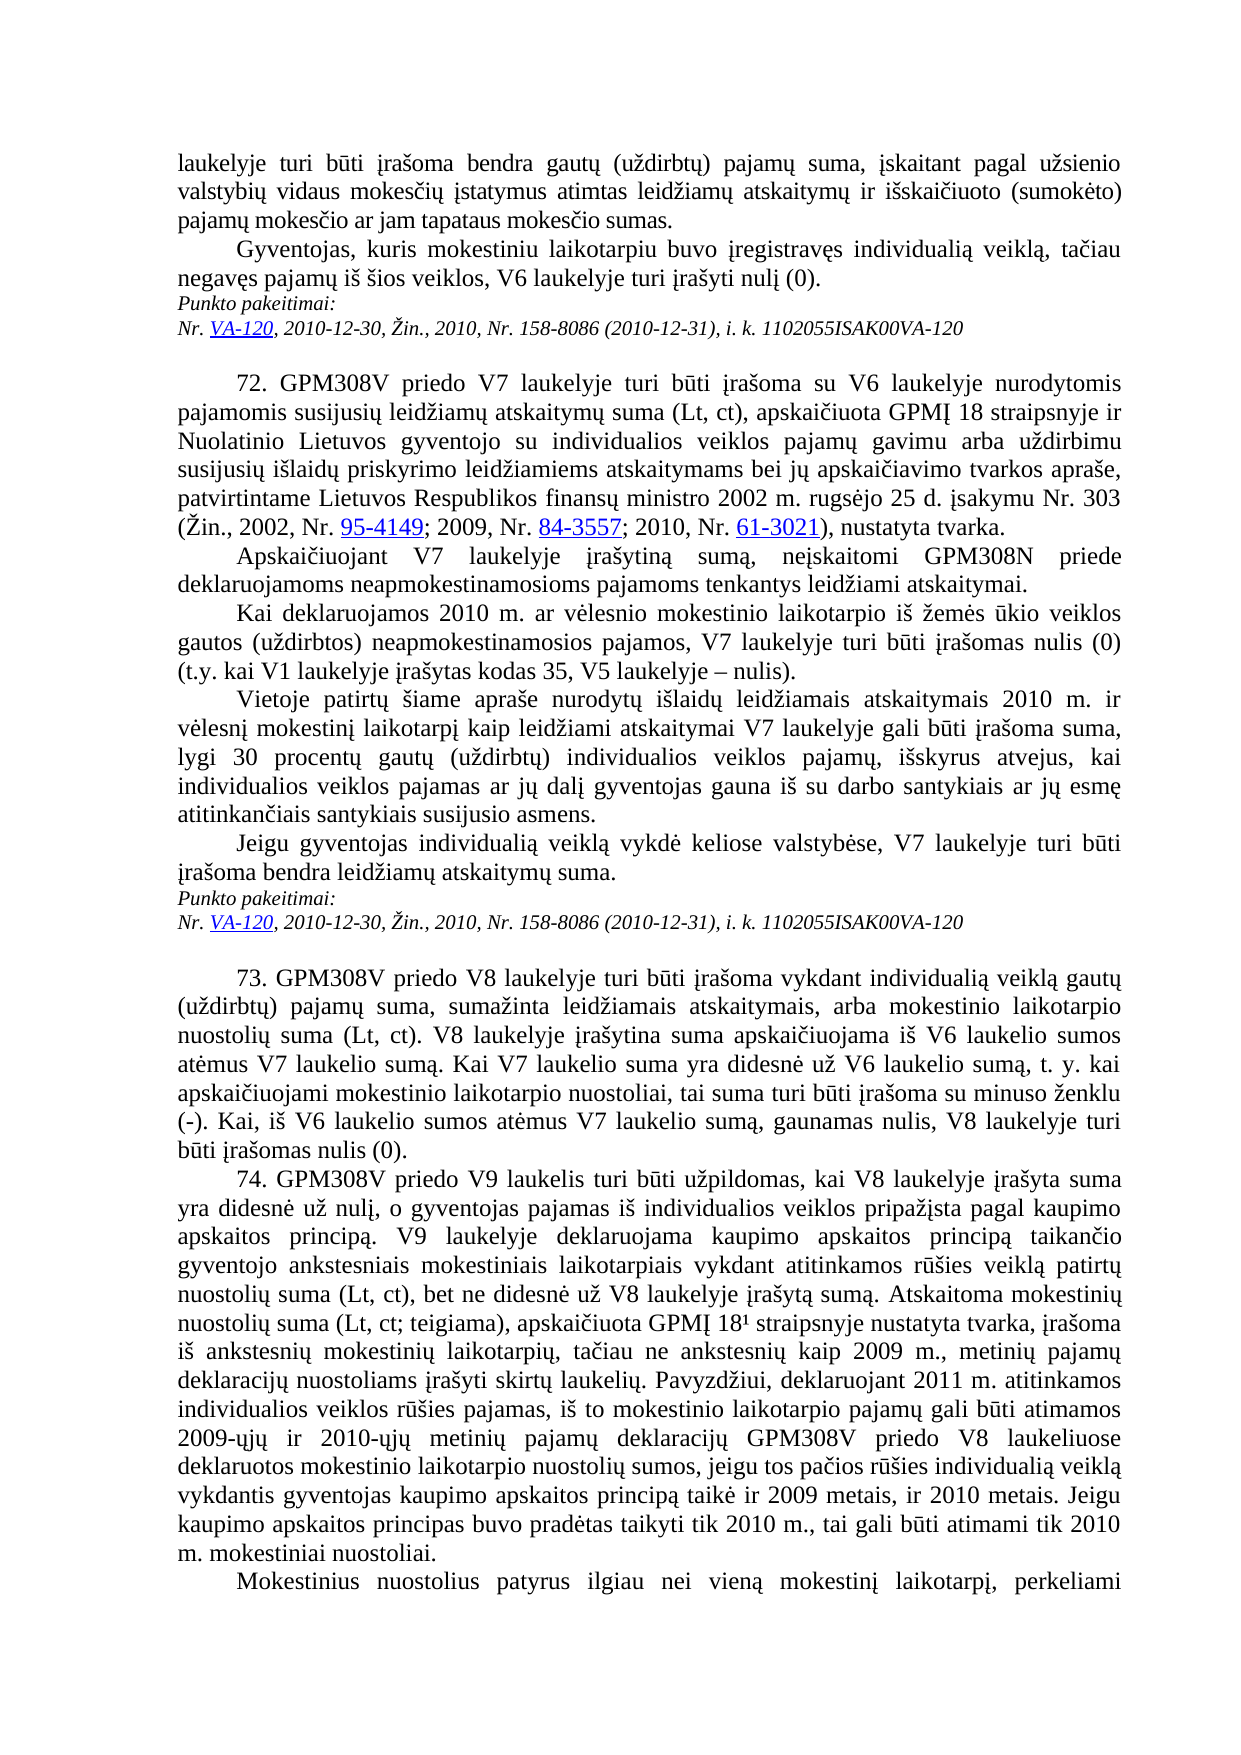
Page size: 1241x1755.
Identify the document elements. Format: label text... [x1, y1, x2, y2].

text 74. GPM308V priedo V9 laukelis turi būti užpildomas, kai V8 laukelyje įrašyta suma yra didesnė už nulį, o gyventojas pajamas iš individualios veiklos pripažįsta pagal kaupimo apskaitos principą. V9 laukelyje deklaruojama kaupimo apskaitos principą taikančio gyventojo ankstesniais mokestiniais laikotarpiais vykdant atitinkamos rūšies veiklą patirtų nuostolių suma (Lt, ct), bet ne didesnė už V8 laukelyje įrašytą sumą. Atskaitoma mokestinių nuostolių suma (Lt, ct; teigiama), apskaičiuota GPMĮ 18¹ straipsnyje nustatyta tvarka, įrašoma iš ankstesnių mokestinių laikotarpių, tačiau ne ankstesnių kaip 2009 m., metinių pajamų deklaracijų nuostoliams įrašyti skirtų laukelių. Pavyzdžiui, deklaruojant 2011 m. atitinkamos individualios veiklos rūšies pajamas, iš to mokestinio laikotarpio pajamų gali būti atimamos 2009-ųjų ir 2010-ųjų metinių pajamų deklaracijų GPM308V priedo V8 laukeliuose deklaruotos mokestinio laikotarpio nuostolių sumos, jeigu tos pačios rūšies individualią veiklą vykdantis gyventojas kaupimo apskaitos principą taikė ir 2009 metais, ir 2010 metais. Jeigu kaupimo apskaitos principas buvo pradėtas taikyti tik 2010 m., tai gali būti atimami tik 2010 m. mokestiniai nuostoliai. [177, 1164, 1122, 1566]
text Mokestinius nuostolius patyrus ilgiau nei vieną mokestinį laikotarpį, perkeliami [177, 1566, 1122, 1595]
text 72. GPM308V priedo V7 laukelyje turi būti įrašoma su V6 laukelyje nurodytomis pajamomis susijusių leidžiamų atskaitymų suma (Lt, ct), apskaičiuota GPMĮ 18 straipsnyje ir Nuolatinio Lietuvos gyventojo su individualios veiklos pajamų gavimu arba uždirbimu susijusių išlaidų priskyrimo leidžiamiems atskaitymams bei jų apskaičiavimo tvarkos apraše, patvirtintame Lietuvos Respublikos finansų ministro 2002 m. rugsėjo 25 d. įsakymu Nr. 303 (Žin., 2002, Nr. 95-4149; 2009, Nr. 84-3557; 2010, Nr. 61-3021), nustatyta tvarka. [177, 368, 1122, 541]
text Nr. VA-120, 2010-12-30, Žin., 2010, Nr. 158-8086 (2010-12-31), i. k. 1102055ISAK00VA-120 [177, 910, 1122, 934]
text Apskaičiuojant V7 laukelyje įrašytiną sumą, neįskaitomi GPM308N priede deklaruojamoms neapmokestinamosioms pajamoms tenkantys leidžiami atskaitymai. [177, 541, 1122, 598]
text Gyventojas, kuris mokestiniu laikotarpiu buvo įregistravęs individualią veiklą, tačiau negavęs pajamų iš šios veiklos, V6 laukelyje turi įrašyti nulį (0). [177, 234, 1122, 291]
text Punkto pakeitimai: [177, 291, 1122, 315]
text Kai deklaruojamos 2010 m. ar vėlesnio mokestinio laikotarpio iš žemės ūkio veiklos gautos (uždirbtos) neapmokestinamosios pajamos, V7 laukelyje turi būti įrašomas nulis (0) (t.y. kai V1 laukelyje įrašytas kodas 35, V5 laukelyje – nulis). [177, 598, 1122, 684]
text Nr. VA-120, 2010-12-30, Žin., 2010, Nr. 158-8086 (2010-12-31), i. k. 1102055ISAK00VA-120 [177, 315, 1122, 339]
text laukelyje turi būti įrašoma bendra gautų (uždirbtų) pajamų suma, įskaitant pagal užsienio valstybių vidaus mokesčių įstatymus atimtas leidžiamų atskaitymų ir išskaičiuoto (sumokėto) pajamų mokesčio ar jam tapataus mokesčio sumas. [177, 148, 1122, 234]
text Punkto pakeitimai: [177, 886, 1122, 910]
text Jeigu gyventojas individualią veiklą vykdė keliose valstybėse, V7 laukelyje turi būti įrašoma bendra leidžiamų atskaitymų suma. [177, 828, 1122, 886]
text 73. GPM308V priedo V8 laukelyje turi būti įrašoma vykdant individualią veiklą gautų (uždirbtų) pajamų suma, sumažinta leidžiamais atskaitymais, arba mokestinio laikotarpio nuostolių suma (Lt, ct). V8 laukelyje įrašytina suma apskaičiuojama iš V6 laukelio sumos atėmus V7 laukelio sumą. Kai V7 laukelio suma yra didesnė už V6 laukelio sumą, t. y. kai apskaičiuojami mokestinio laikotarpio nuostoliai, tai suma turi būti įrašoma su minuso ženklu (-). Kai, iš V6 laukelio sumos atėmus V7 laukelio sumą, gaunamas nulis, V8 laukelyje turi būti įrašomas nulis (0). [177, 963, 1122, 1164]
text Vietoje patirtų šiame apraše nurodytų išlaidų leidžiamais atskaitymais 2010 m. ir vėlesnį mokestinį laikotarpį kaip leidžiami atskaitymai V7 laukelyje gali būti įrašoma suma, lygi 30 procentų gautų (uždirbtų) individualios veiklos pajamų, išskyrus atvejus, kai individualios veiklos pajamas ar jų dalį gyventojas gauna iš su darbo santykiais ar jų esmę atitinkančiais santykiais susijusio asmens. [177, 684, 1122, 828]
